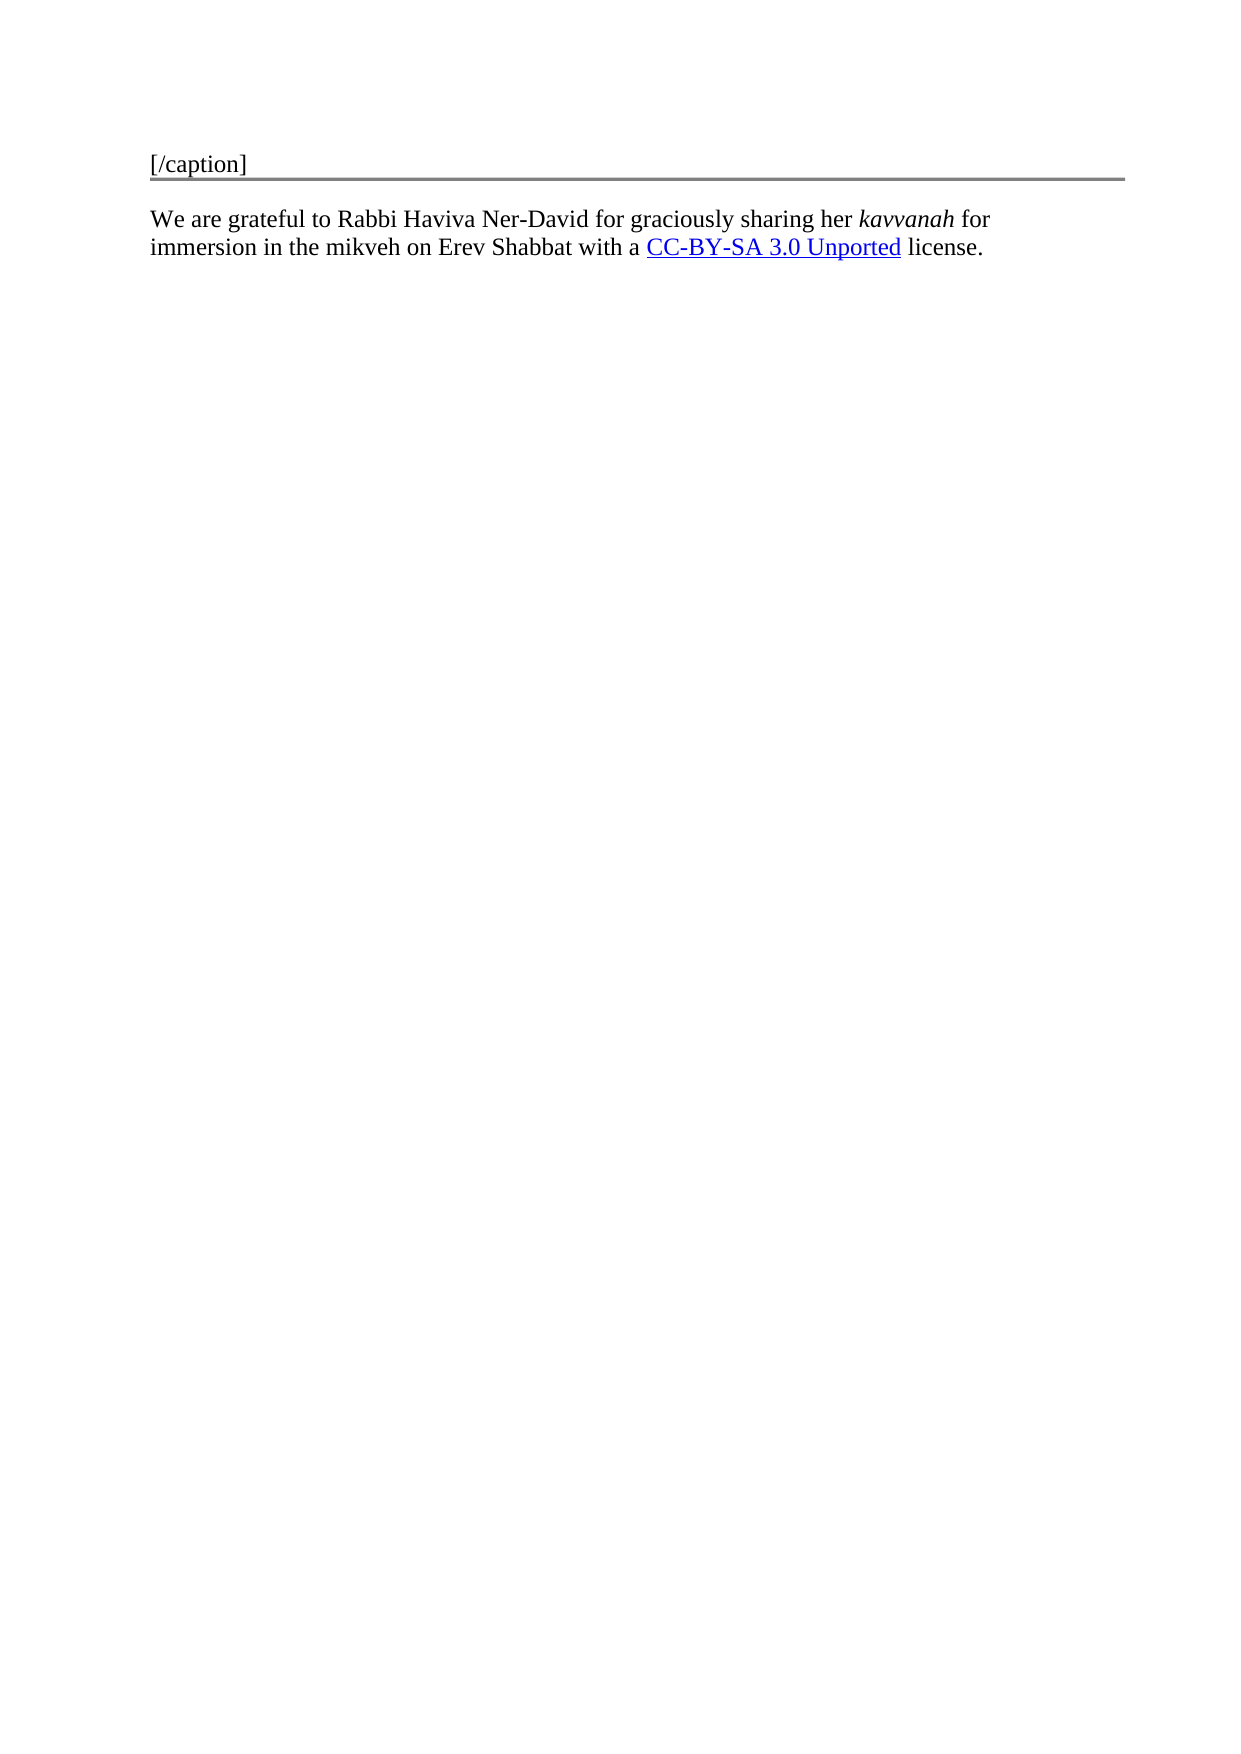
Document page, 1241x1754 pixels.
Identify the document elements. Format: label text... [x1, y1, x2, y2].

text [/caption] [150, 150, 1090, 177]
text We are grateful to Rabbi Haviva Ner-David for graciously sharing her kavvanah for immersion in the mikveh on Erev Shabbat with a CC-BY-SA 3.0 Unported license. [150, 205, 1090, 261]
text [150, 181, 1090, 205]
